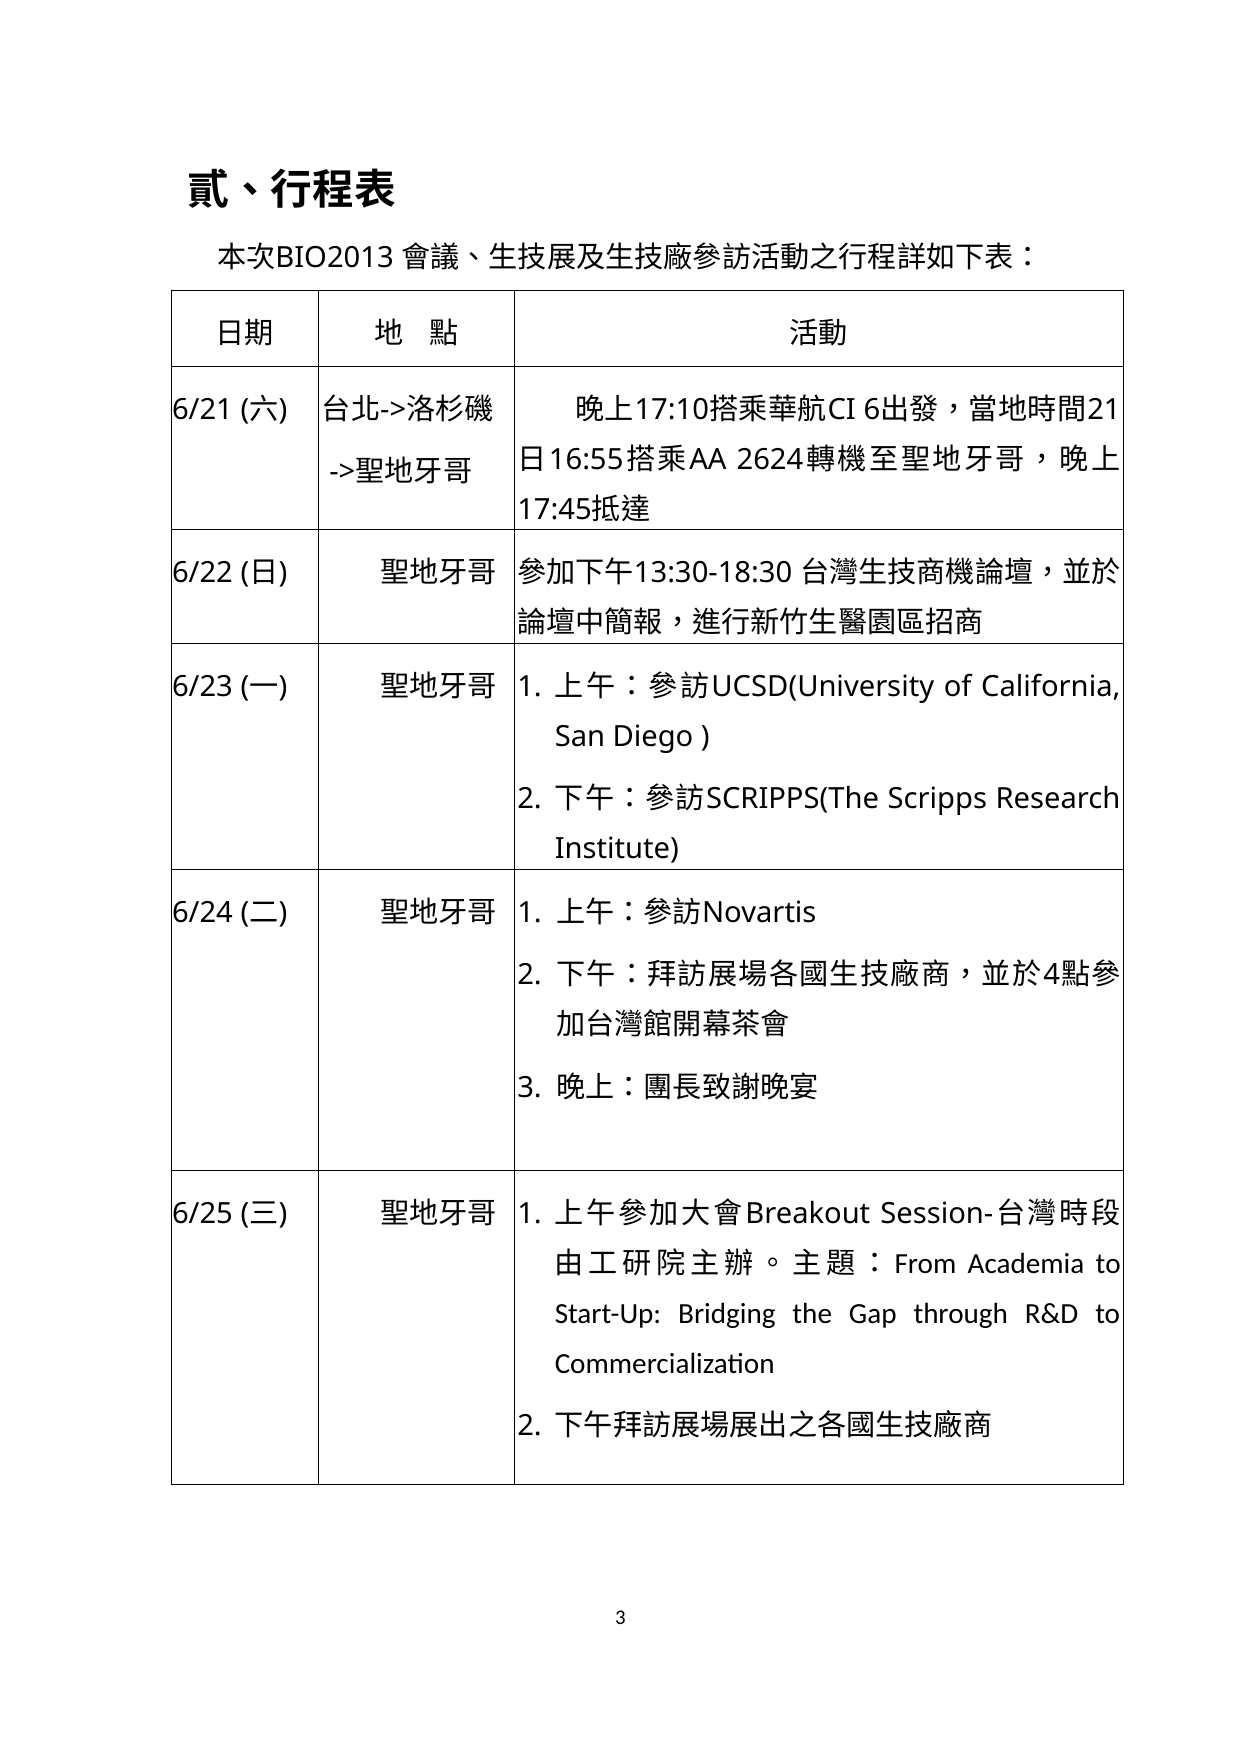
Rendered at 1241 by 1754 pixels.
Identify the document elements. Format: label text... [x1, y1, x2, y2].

table_cell 6/25 (三) [172, 1171, 318, 1484]
table_cell 上午：參訪Novartis 下午：拜訪展場各國生技廠商，並於4點參加台灣館開幕茶會 晚上：團長致謝晚宴 [515, 870, 1123, 1170]
table_cell 參加下午13:30-18:30 台灣生技商機論壇，並於論壇中簡報，進行新竹生醫園區招商 [515, 530, 1123, 643]
table_cell 聖地牙哥 [319, 644, 514, 869]
table_cell 晚上17:10搭乘華航CI 6出發，當地時間21日16:55搭乘AA 2624轉機至聖地牙哥，晚上17:45抵達 [515, 367, 1123, 529]
table_cell 上午參加大會Breakout Session-台灣時段由工研院主辦。主題：From Academia to Start-Up: Bridging the Gap through R&D to Commercialization 下午拜訪展場展出之各國生技廠商 [515, 1171, 1123, 1484]
table_cell 聖地牙哥 [319, 530, 514, 643]
table_header 日期 [172, 291, 318, 366]
table_header 地 點 [319, 291, 514, 366]
table_cell 聖地牙哥 [319, 870, 514, 1170]
table_header 活動 [515, 291, 1123, 366]
table_cell 6/21 (六) [172, 367, 318, 529]
table_cell 6/23 (一) [172, 644, 318, 869]
text 貳、行程表 [187, 164, 1053, 214]
table_cell 聖地牙哥 [319, 1171, 514, 1484]
text 本次BIO2013 會議、生技展及生技廠參訪活動之行程詳如下表： [187, 227, 1053, 277]
table_cell 6/24 (二) [172, 870, 318, 1170]
table_cell 6/22 (日) [172, 530, 318, 643]
table_cell 台北->洛杉磯 ->聖地牙哥 [319, 367, 514, 529]
table_cell 上午：參訪UCSD(University of California, San Diego ) 下午：參訪SCRIPPS(The Scripps Research Institute) [515, 644, 1123, 869]
